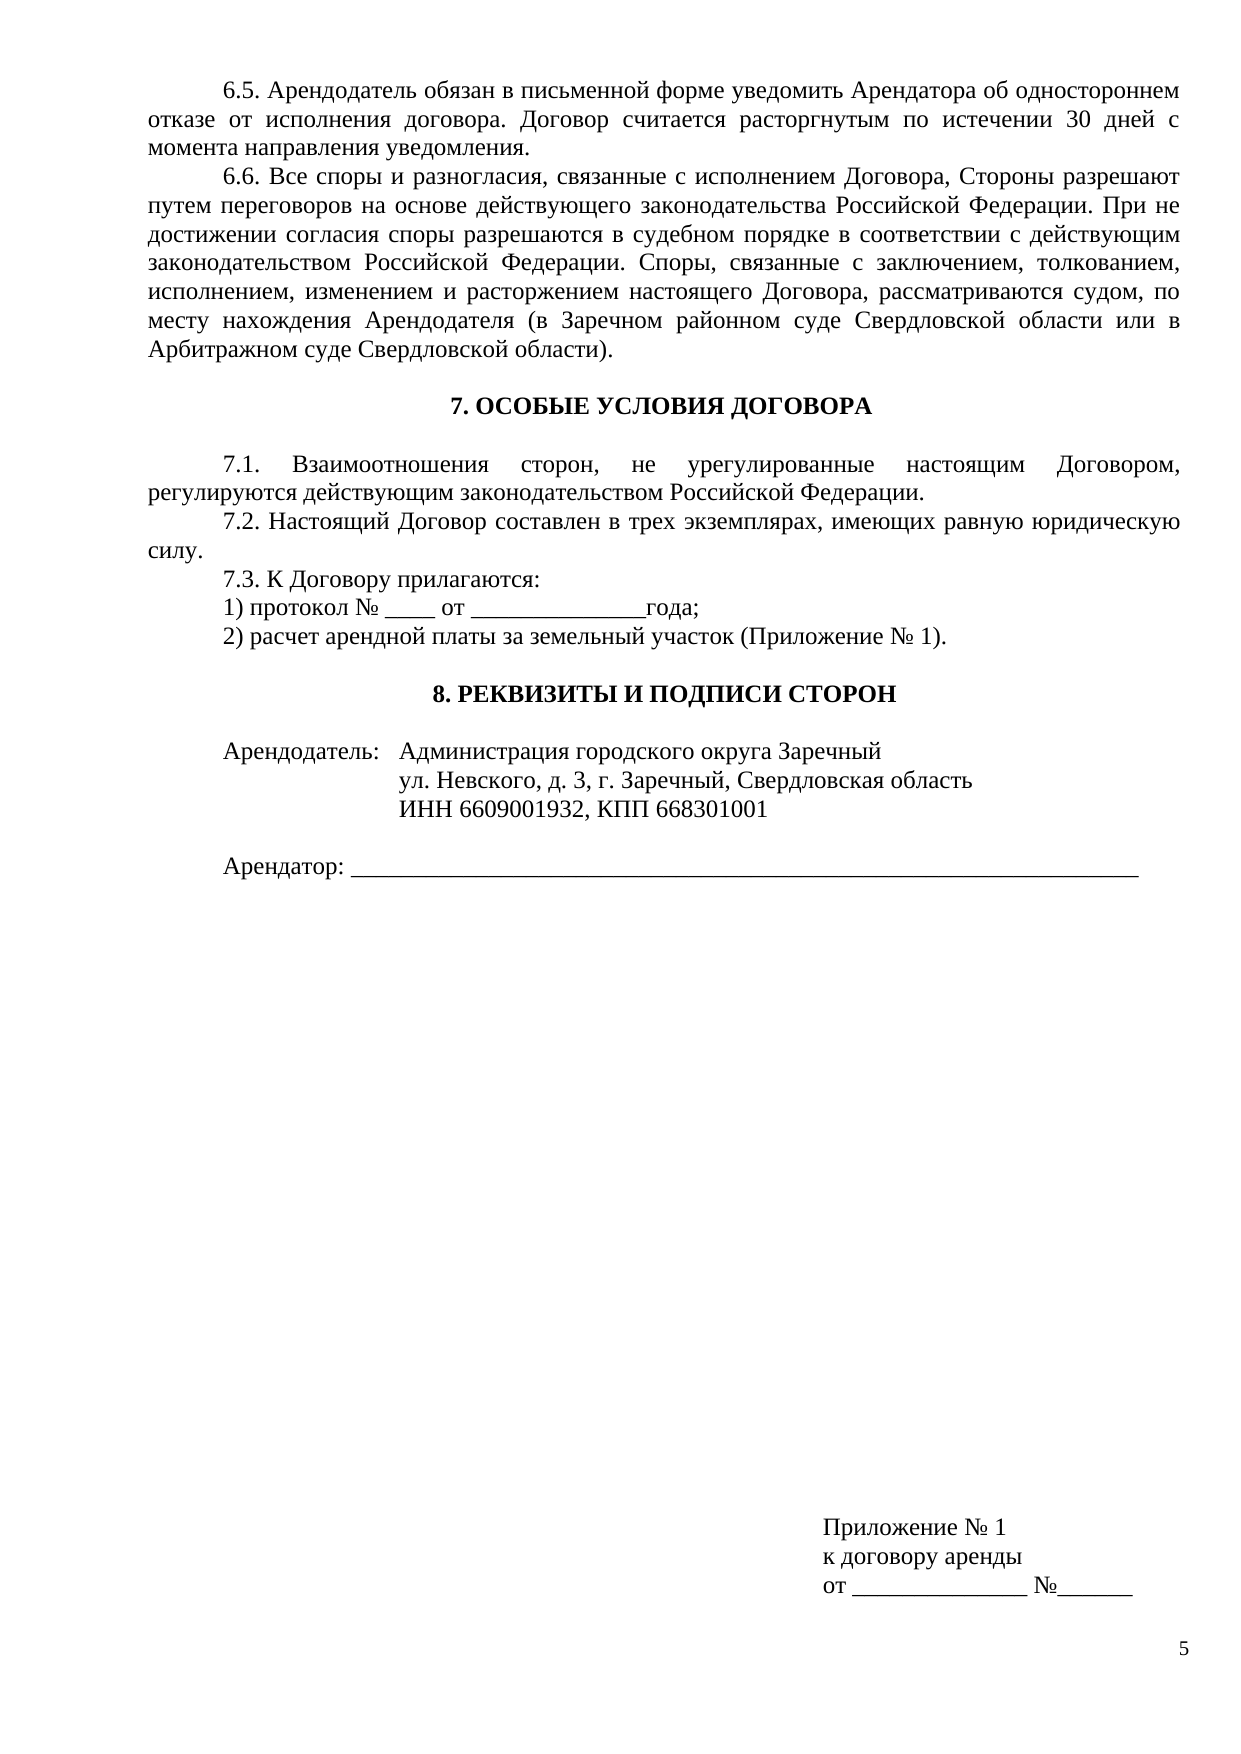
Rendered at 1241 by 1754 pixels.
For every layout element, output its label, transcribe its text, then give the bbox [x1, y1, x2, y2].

text 7.1. Взаимоотношения сторон, не урегулированные настоящим Договором, регулируются действующим законодательством Российской Федерации. [148, 449, 1181, 506]
text 1) протокол № ____ от ______________года; [148, 592, 1181, 621]
text 6.5. Арендодатель обязан в письменной форме уведомить Арендатора об одностороннем отказе от исполнения договора. Договор считается расторгнутым по истечении 30 дней с момента направления уведомления. [148, 75, 1181, 161]
text 2) расчет арендной платы за земельный участок (Приложение № 1). [148, 621, 1181, 650]
text Арендодатель: Администрация городского округа Заречный [223, 736, 1181, 765]
text 7.2. Настоящий Договор составлен в трех экземплярах, имеющих равную юридическую силу. [148, 506, 1181, 564]
text ИНН 6609001932, КПП 668301001 [399, 794, 1181, 822]
text от ______________ №______ [148, 1570, 1181, 1599]
text ул. Невского, д. 3, г. Заречный, Свердловская область [399, 765, 1181, 794]
text к договору аренды [148, 1541, 1181, 1570]
text 8. РЕКВИЗИТЫ И ПОДПИСИ СТОРОН [148, 679, 1181, 707]
text Арендатор: _______________________________________________________________ [148, 851, 1181, 880]
text 6.6. Все споры и разногласия, связанные с исполнением Договора, Стороны разрешают путем переговоров на основе действующего законодательства Российской Федерации. При не достижении согласия споры разрешаются в судебном порядке в соответствии с действующим законодательством Российской Федерации. Споры, связанные с заключением, толкованием, исполнением, изменением и расторжением настоящего Договора, рассматриваются судом, по месту нахождения Арендодателя (в Заречном районном суде Свердловской области или в Арбитражном суде Свердловской области). [148, 161, 1181, 362]
text 7.3. К Договору прилагаются: [148, 564, 1181, 592]
text 7. ОСОБЫЕ УСЛОВИЯ ДОГОВОРА [148, 391, 1181, 420]
text Приложение № 1 [148, 1512, 1181, 1541]
